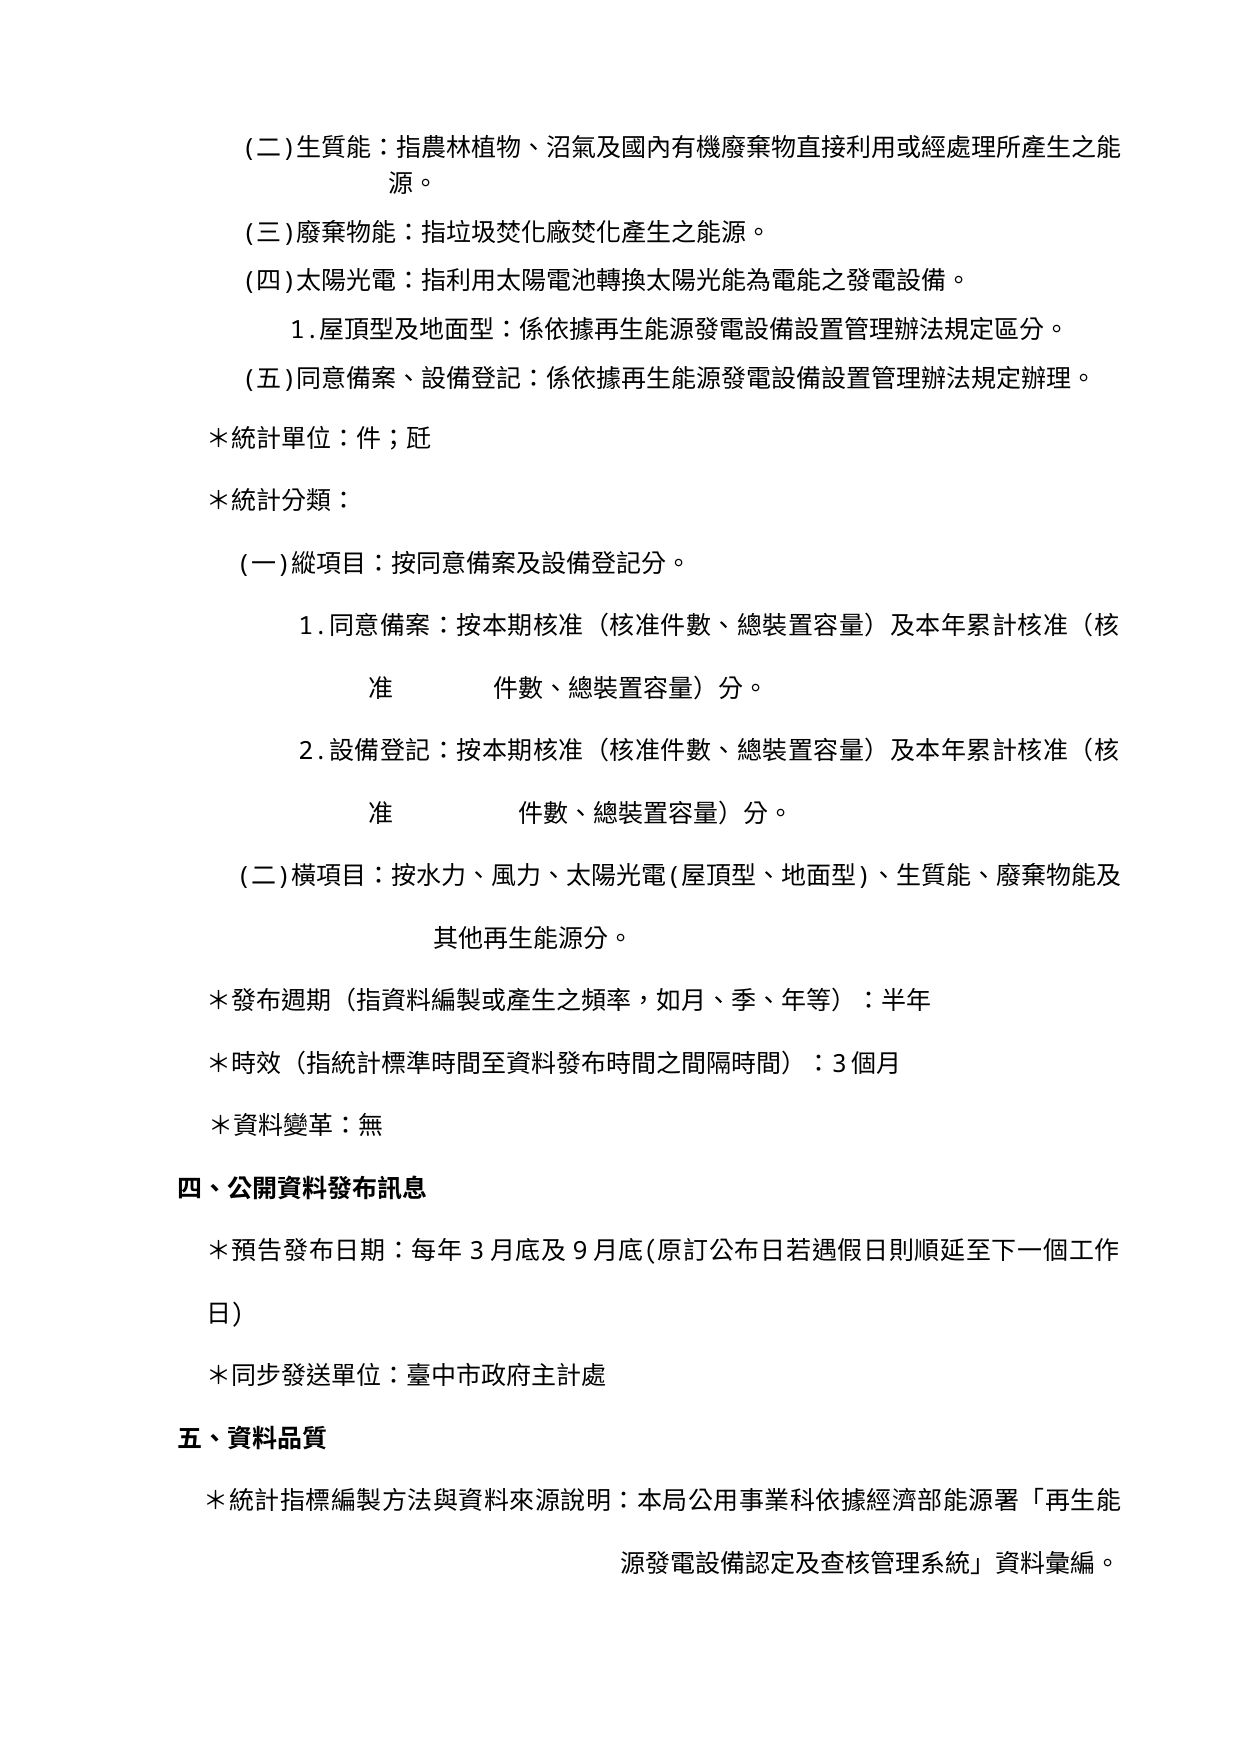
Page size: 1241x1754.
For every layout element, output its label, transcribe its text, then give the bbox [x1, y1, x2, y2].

text 五、資料品質 [177, 1394, 1122, 1457]
text (二)橫項目：按水力、風力、太陽光電(屋頂型、地面型)、生質能、廢棄物能及 其他再生能源分。 [236, 832, 1122, 957]
text ＊發布週期（指資料編製或產生之頻率，如月、季、年等）：半年 [176, 957, 1122, 1019]
text ＊時效（指統計標準時間至資料發布時間之間隔時間）：3個月 [177, 1019, 1122, 1082]
text ＊統計單位：件；瓩 [177, 394, 1122, 457]
text 1.屋頂型及地面型：係依據再生能源發電設備設置管理辦法規定區分。 [289, 309, 1122, 346]
text ＊統計指標編製方法與資料來源說明：本局公用事業科依據經濟部能源署「再生能源發電設備認定及查核管理系統」資料彙編。 [203, 1457, 1122, 1582]
text (三)廢棄物能：指垃圾焚化廠焚化產生之能源。 [227, 212, 1122, 248]
text (二)生質能：指農林植物、沼氣及國內有機廢棄物直接利用或經處理所產生之能源。 [226, 127, 1122, 199]
text (五)同意備案、設備登記：係依據再生能源發電設備設置管理辦法規定辦理。 [227, 358, 1122, 394]
text (四)太陽光電：指利用太陽電池轉換太陽光能為電能之發電設備。 [227, 261, 1122, 297]
text ＊預告發布日期：每年3月底及9月底(原訂公布日若遇假日則順延至下一個工作日) [206, 1207, 1122, 1332]
text 1.同意備案：按本期核准（核准件數、總裝置容量）及本年累計核准（核准 件數、總裝置容量）分。 [236, 582, 1122, 707]
text (一)縱項目：按同意備案及設備登記分。 [236, 519, 1122, 582]
text ＊統計分類： [177, 457, 1122, 519]
text ＊資料變革：無 [208, 1082, 1122, 1144]
text 四、公開資料發布訊息 [177, 1144, 1122, 1207]
text ＊同步發送單位：臺中市政府主計處 [206, 1332, 1122, 1394]
text 2.設備登記：按本期核准（核准件數、總裝置容量）及本年累計核准（核准 件數、總裝置容量）分。 [236, 707, 1122, 832]
